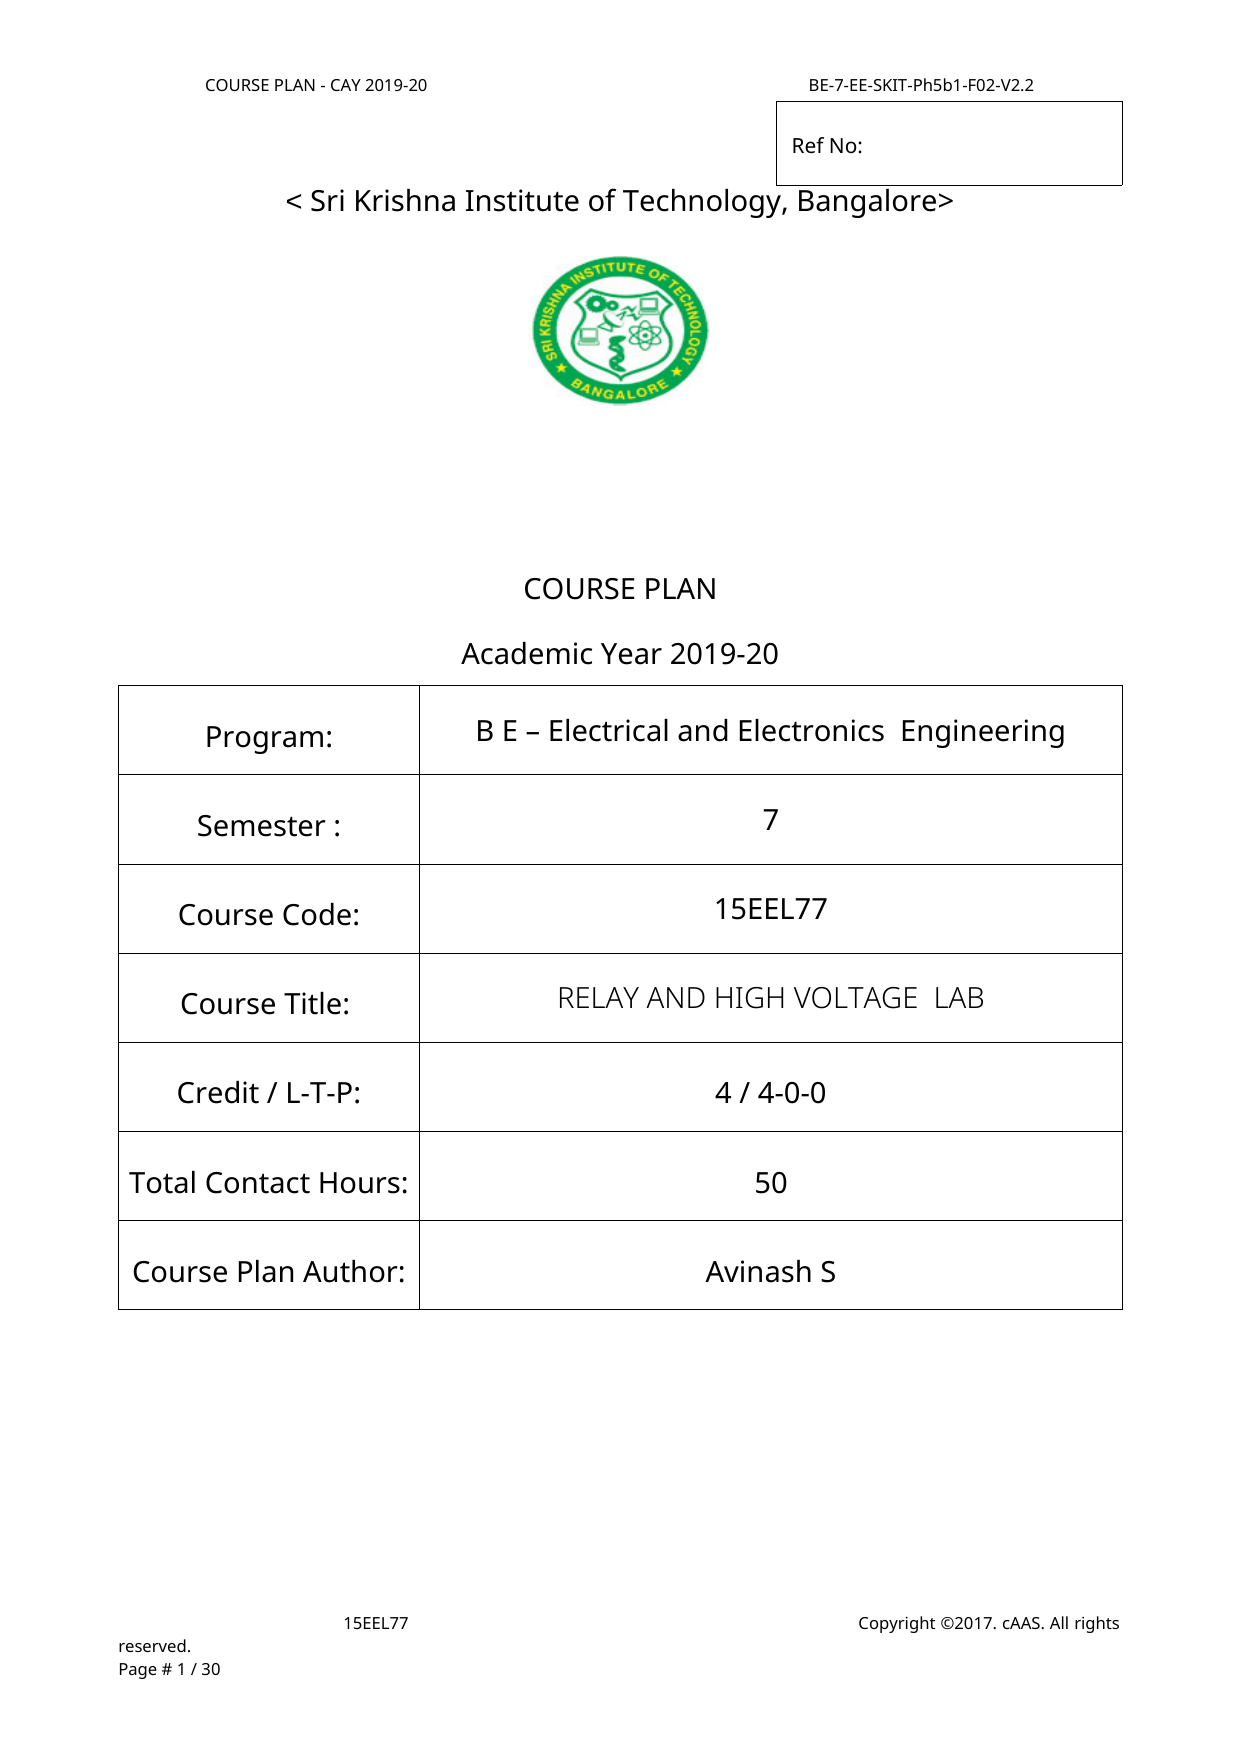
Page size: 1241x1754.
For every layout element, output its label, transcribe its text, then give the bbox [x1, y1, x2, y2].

subtitle COURSE PLAN [118, 568, 1122, 608]
table_header B E – Electrical and Electronics Engineering [420, 686, 1122, 774]
table_cell Total Contact Hours: [119, 1132, 419, 1220]
text Ref No: [791, 131, 1107, 159]
table_cell Course Code: [119, 865, 419, 953]
table_header Program: [119, 686, 419, 774]
table_cell 15EEL77 [420, 865, 1122, 953]
subtitle Academic Year 2019-20 [118, 633, 1122, 673]
picture [531, 256, 709, 406]
table_cell 4 / 4-0-0 [420, 1043, 1122, 1131]
table_cell Avinash S [420, 1221, 1122, 1309]
table_cell 7 [420, 775, 1122, 863]
table_cell Course Title: [119, 954, 419, 1042]
subtitle < Sri Krishna Institute of Technology, Bangalore> [118, 180, 1122, 220]
table_cell Course Plan Author: [119, 1221, 419, 1309]
table_cell RELAY AND HIGH VOLTAGE LAB [420, 954, 1122, 1042]
table_cell 50 [420, 1132, 1122, 1220]
table_cell Credit / L-T-P: [119, 1043, 419, 1131]
table_cell Semester : [119, 775, 419, 863]
